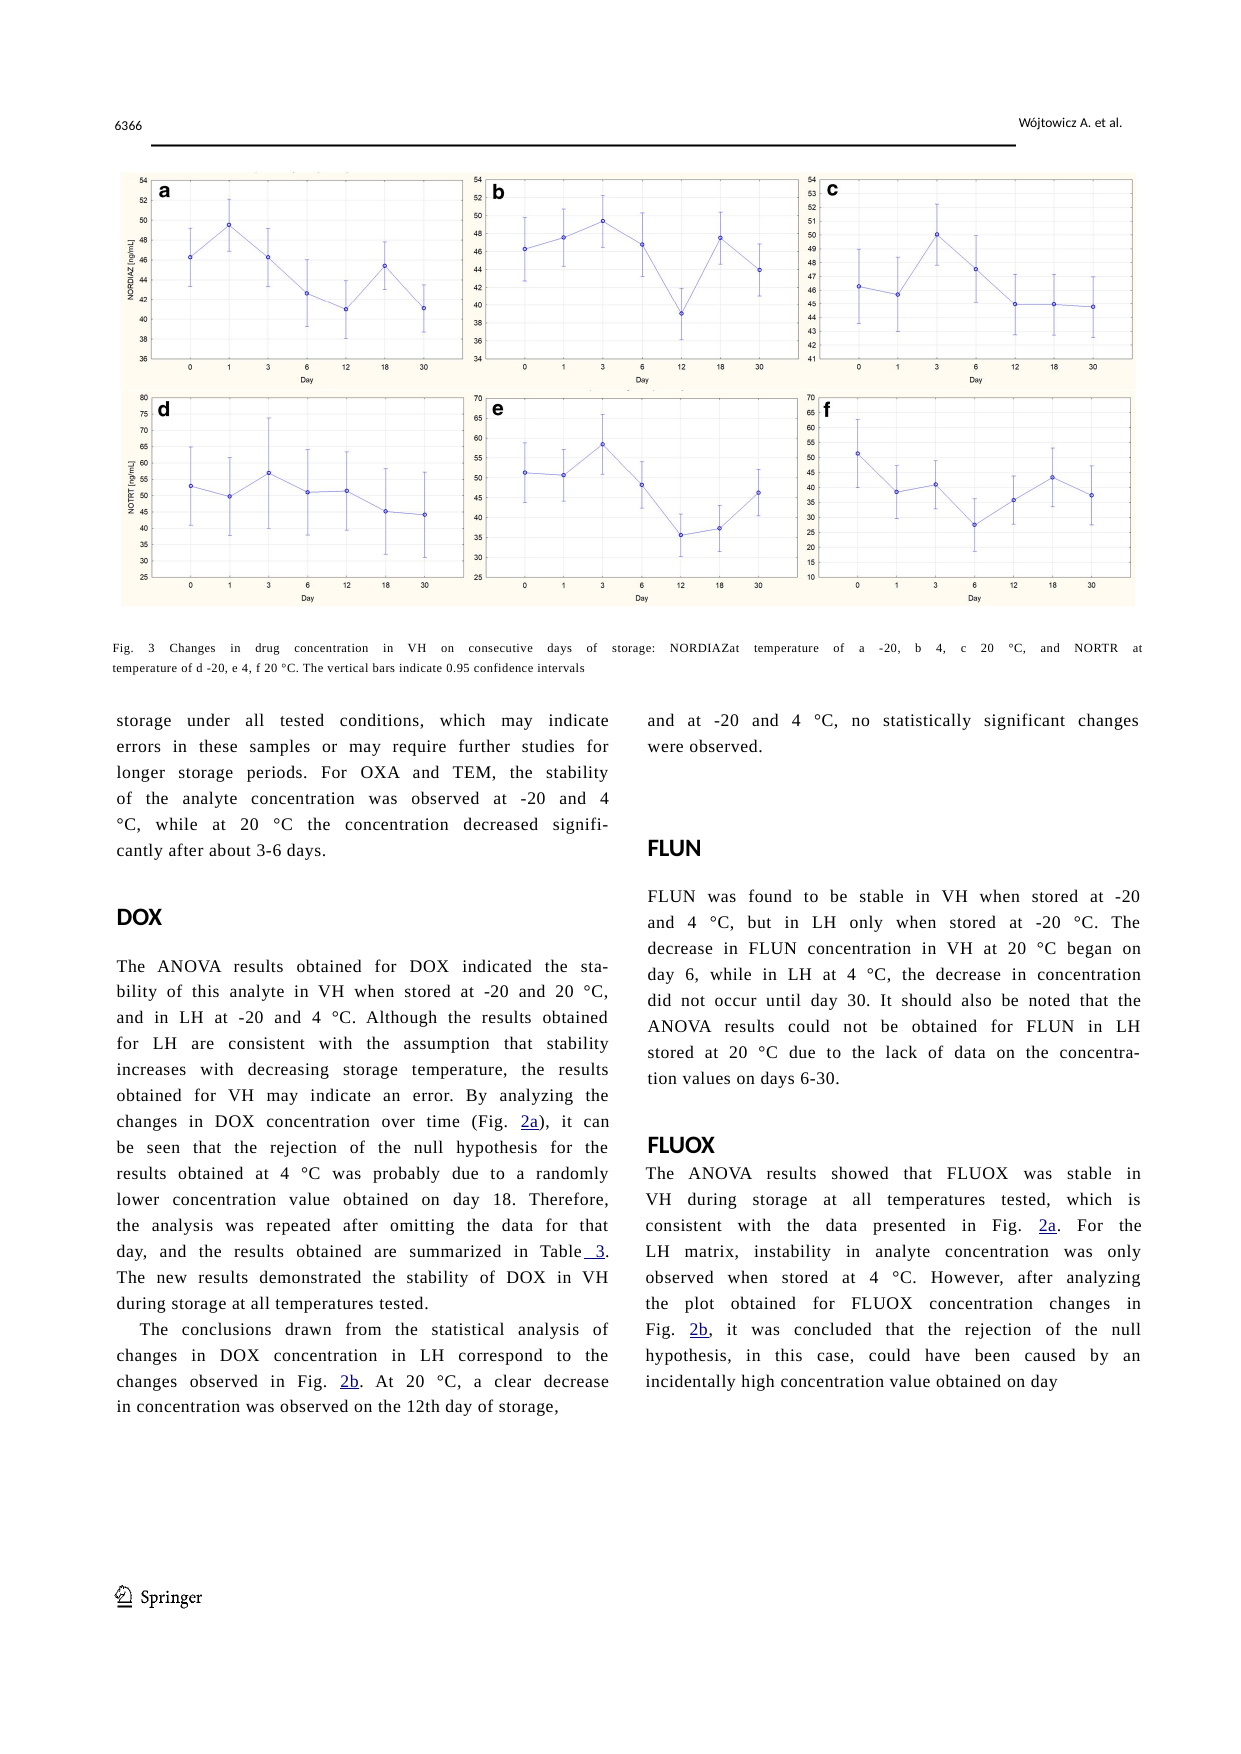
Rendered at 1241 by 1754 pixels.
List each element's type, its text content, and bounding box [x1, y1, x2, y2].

text The ANOVA results showed that FLUOX was stable in VH during storage at all temperatures tested, which is consistent with the data presented in Fig. 2a. For the LH matrix, instability in analyte concentration was only observed when stored at 4 °C. However, after analyzing the plot obtained for FLUOX concentration changes in Fig. 2b, it was concluded that the rejection of the null hypothesis, in this case, could have been caused by an incidentally high concentration value obtained on day [645, 1159, 1142, 1392]
text FLUN was found to be stable in VH when stored at -20 and 4 °C, but in LH only when stored at -20 °C. The decrease in FLUN concentration in VH at 20 °C began on day 6, while in LH at 4 °C, the decrease in concentration did not occur until day 30. It should also be noted that the ANOVA results could not be obtained for FLUN in LH stored at 20 °C due to the lack of data on the concentra- tion values on days 6-30. [647, 882, 1142, 1089]
subtitle FLUN [647, 836, 1142, 861]
subtitle DOX [116, 906, 612, 931]
text 6366 [114, 120, 151, 133]
text Fig. 3 Changes in drug concentration in VH on consecutive days of storage: NORDIAZat temperature of a -20, b 4, c 20 °C, and NORTR at temperature of d -20, e 4, f 20 °C. The vertical bars indicate 0.95 confidence intervals [112, 636, 1145, 677]
text storage under all tested conditions, which may indicate errors in these samples or may require further studies for longer storage periods. For OXA and TEM, the stability of the analyte concentration was observed at -20 and 4 °C, while at 20 °C the concentration decreased signifi- cantly after about 3-6 days. [116, 706, 610, 861]
text and at -20 and 4 °C, no statistically significant changes were observed. [647, 706, 1140, 757]
text The ANOVA results obtained for DOX indicated the sta- bility of this analyte in VH when stored at -20 and 20 °C, and in LH at -20 and 4 °C. Although the results obtained for LH are consistent with the assumption that stability increases with decreasing storage temperature, the results obtained for VH may indicate an error. By analyzing the changes in DOX concentration over time (Fig. 2a), it can be seen that the rejection of the null hypothesis for the results obtained at 4 °C was probably due to a randomly lower concentration value obtained on day 18. Therefore, the analysis was repeated after omitting the data for that day, and the results obtained are summarized in Table 3. The new results demonstrated the stability of DOX in VH during storage at all temperatures tested. [116, 951, 610, 1314]
subtitle FLUOX [647, 1134, 1142, 1159]
text Wójtowicz A. et al. [1018, 117, 1145, 131]
text The conclusions drawn from the statistical analysis of changes in DOX concentration in LH correspond to the changes observed in Fig. 2b. At 20 °C, a clear decrease in concentration was observed on the 12th day of storage, [116, 1314, 610, 1418]
